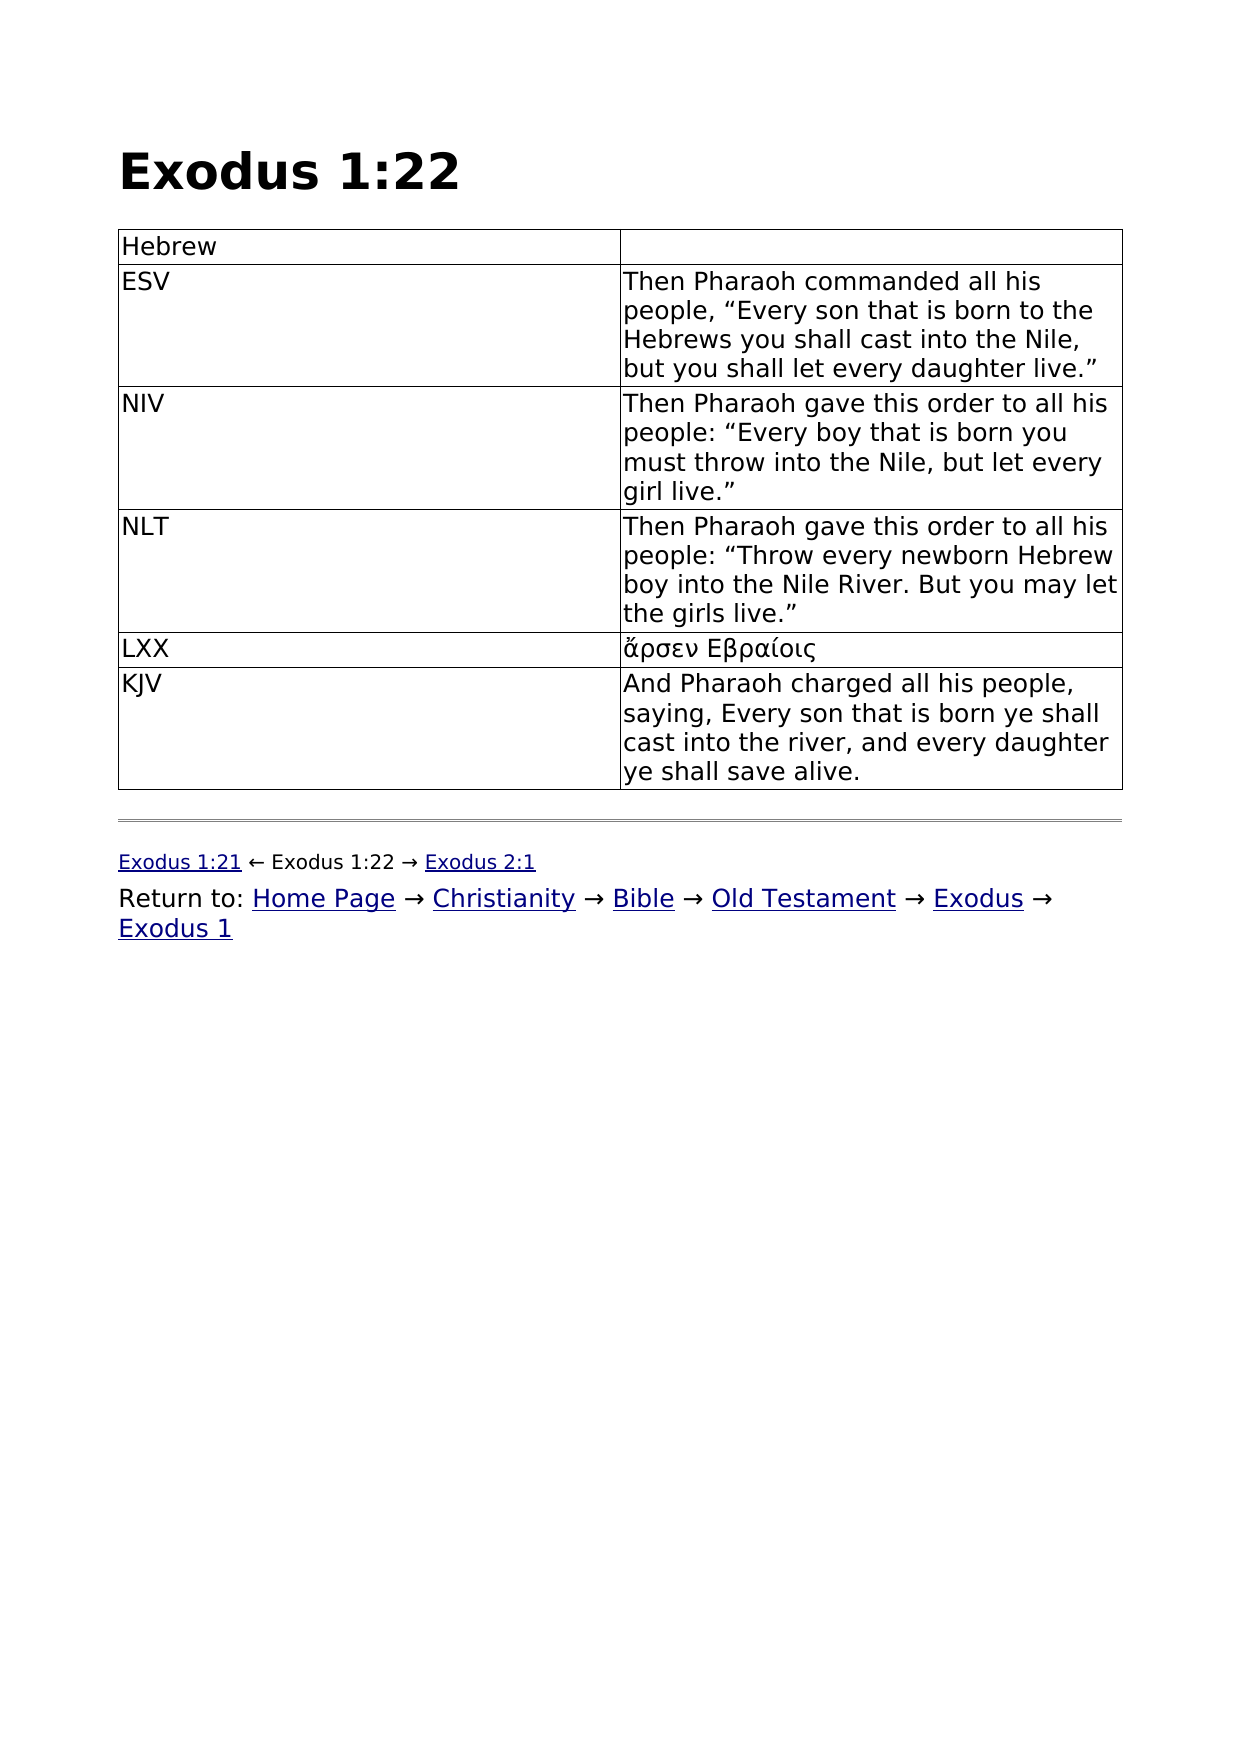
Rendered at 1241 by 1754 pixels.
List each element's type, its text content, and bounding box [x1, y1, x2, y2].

table_cell LXX [119, 633, 620, 667]
table_cell Then Pharaoh gave this order to all his people: “Throw every newborn Hebrew boy into the Nile River. But you may let the girls live.” [621, 510, 1122, 632]
table_cell NIV [119, 387, 620, 509]
table_cell ESV [119, 265, 620, 386]
table_header [621, 230, 1122, 264]
table_cell KJV [119, 668, 620, 789]
subtitle Exodus 1:22 [118, 143, 1122, 201]
table_cell And Pharaoh charged all his people, saying, Every son that is born ye shall cast into the river, and every daughter ye shall save alive. [621, 668, 1122, 789]
table_cell ἄρσεν Εβραίοις [621, 633, 1122, 667]
text Exodus 1:21 ← Exodus 1:22 → Exodus 2:1 [118, 851, 1122, 884]
table_cell NLT [119, 510, 620, 632]
table_cell Then Pharaoh commanded all his people, “Every son that is born to the Hebrews you shall cast into the Nile, but you shall let every daughter live.” [621, 265, 1122, 386]
text Return to: Home Page → Christianity → Bible → Old Testament → Exodus → Exodus 1 [118, 884, 1122, 943]
table_header Hebrew [119, 230, 620, 264]
table_cell Then Pharaoh gave this order to all his people: “Every boy that is born you must throw into the Nile, but let every girl live.” [621, 387, 1122, 509]
